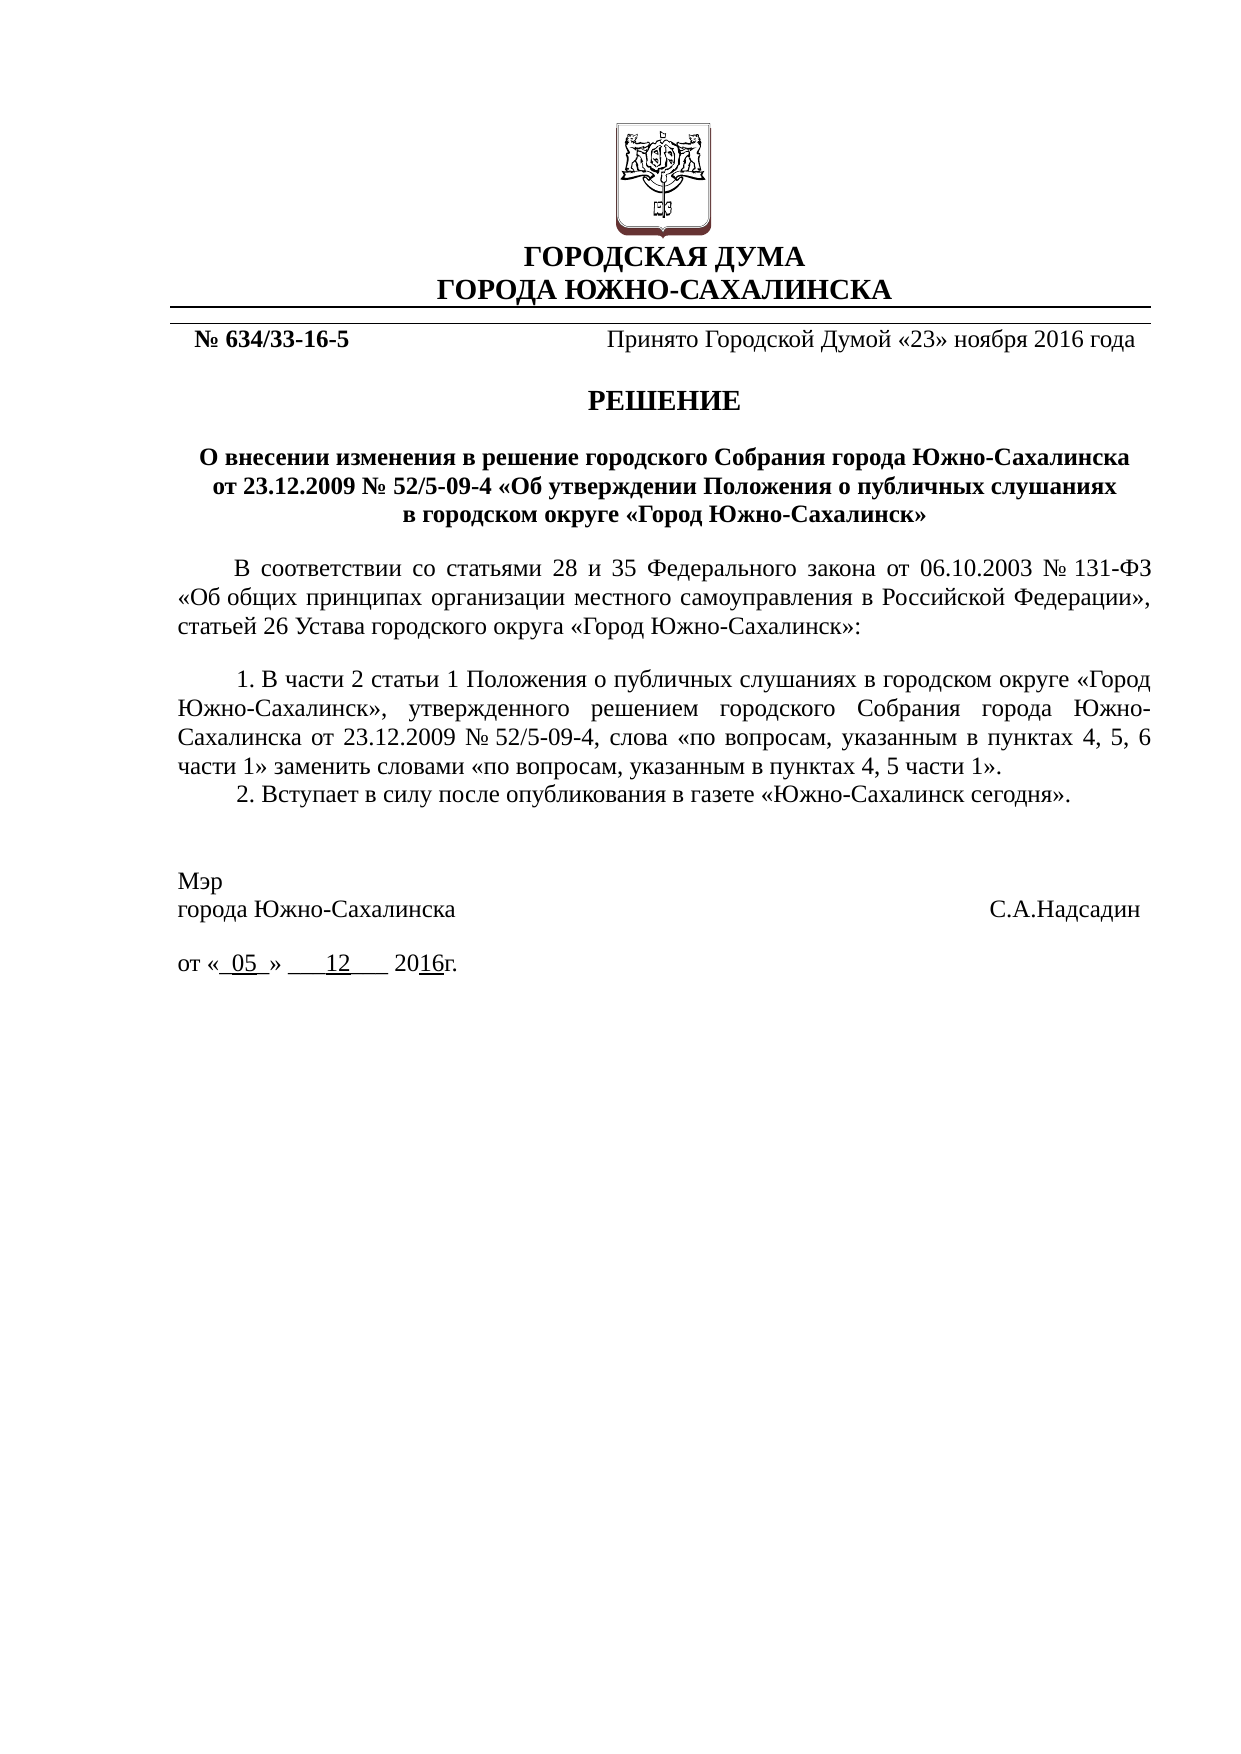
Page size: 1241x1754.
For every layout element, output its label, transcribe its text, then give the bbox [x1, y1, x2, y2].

table_header [170, 308, 1151, 323]
text Мэр [177, 866, 1152, 894]
text города Южно-Сахалинска С.А.Надсадин [177, 894, 1152, 923]
text О внесении изменения в решение городского Собрания города Южно-Сахалинска от 23.12.2009 № 52/5-09-4 «Об утверждении Положения о публичных слушаниях в городском округе «Город Южно-Сахалинск» [177, 442, 1152, 528]
text городА южно-сахалинскА [177, 272, 1152, 306]
text от «_05_» ___12___ 2016г. [177, 948, 1152, 977]
text 2. Вступает в силу после опубликования в газете «Южно-Сахалинск сегодня». [177, 779, 1152, 808]
text ГОРОДСКАЯ ДУМА [177, 239, 1152, 272]
text В соответствии со статьями 28 и 35 Федерального закона от 06.10.2003 № 131-ФЗ «Об общих принципах организации местного самоуправления в Российской Федерации», статьей 26 Устава городского округа «Город Южно-Сахалинск»: [177, 553, 1152, 639]
text РЕШЕНИЕ [177, 383, 1152, 417]
text № 634/33-16-5 Принято Городской Думой «23» ноября 2016 года [177, 324, 1152, 353]
text 1. В части 2 статьи 1 Положения о публичных слушаниях в городском округе «Город Южно-Сахалинск», утвержденного решением городского Собрания города Южно-Сахалинска от 23.12.2009 № 52/5-09-4, слова «по вопросам, указанным в пунктах 4, 5, 6 части 1» заменить словами «по вопросам, указанным в пунктах 4, 5 части 1». [177, 664, 1152, 779]
